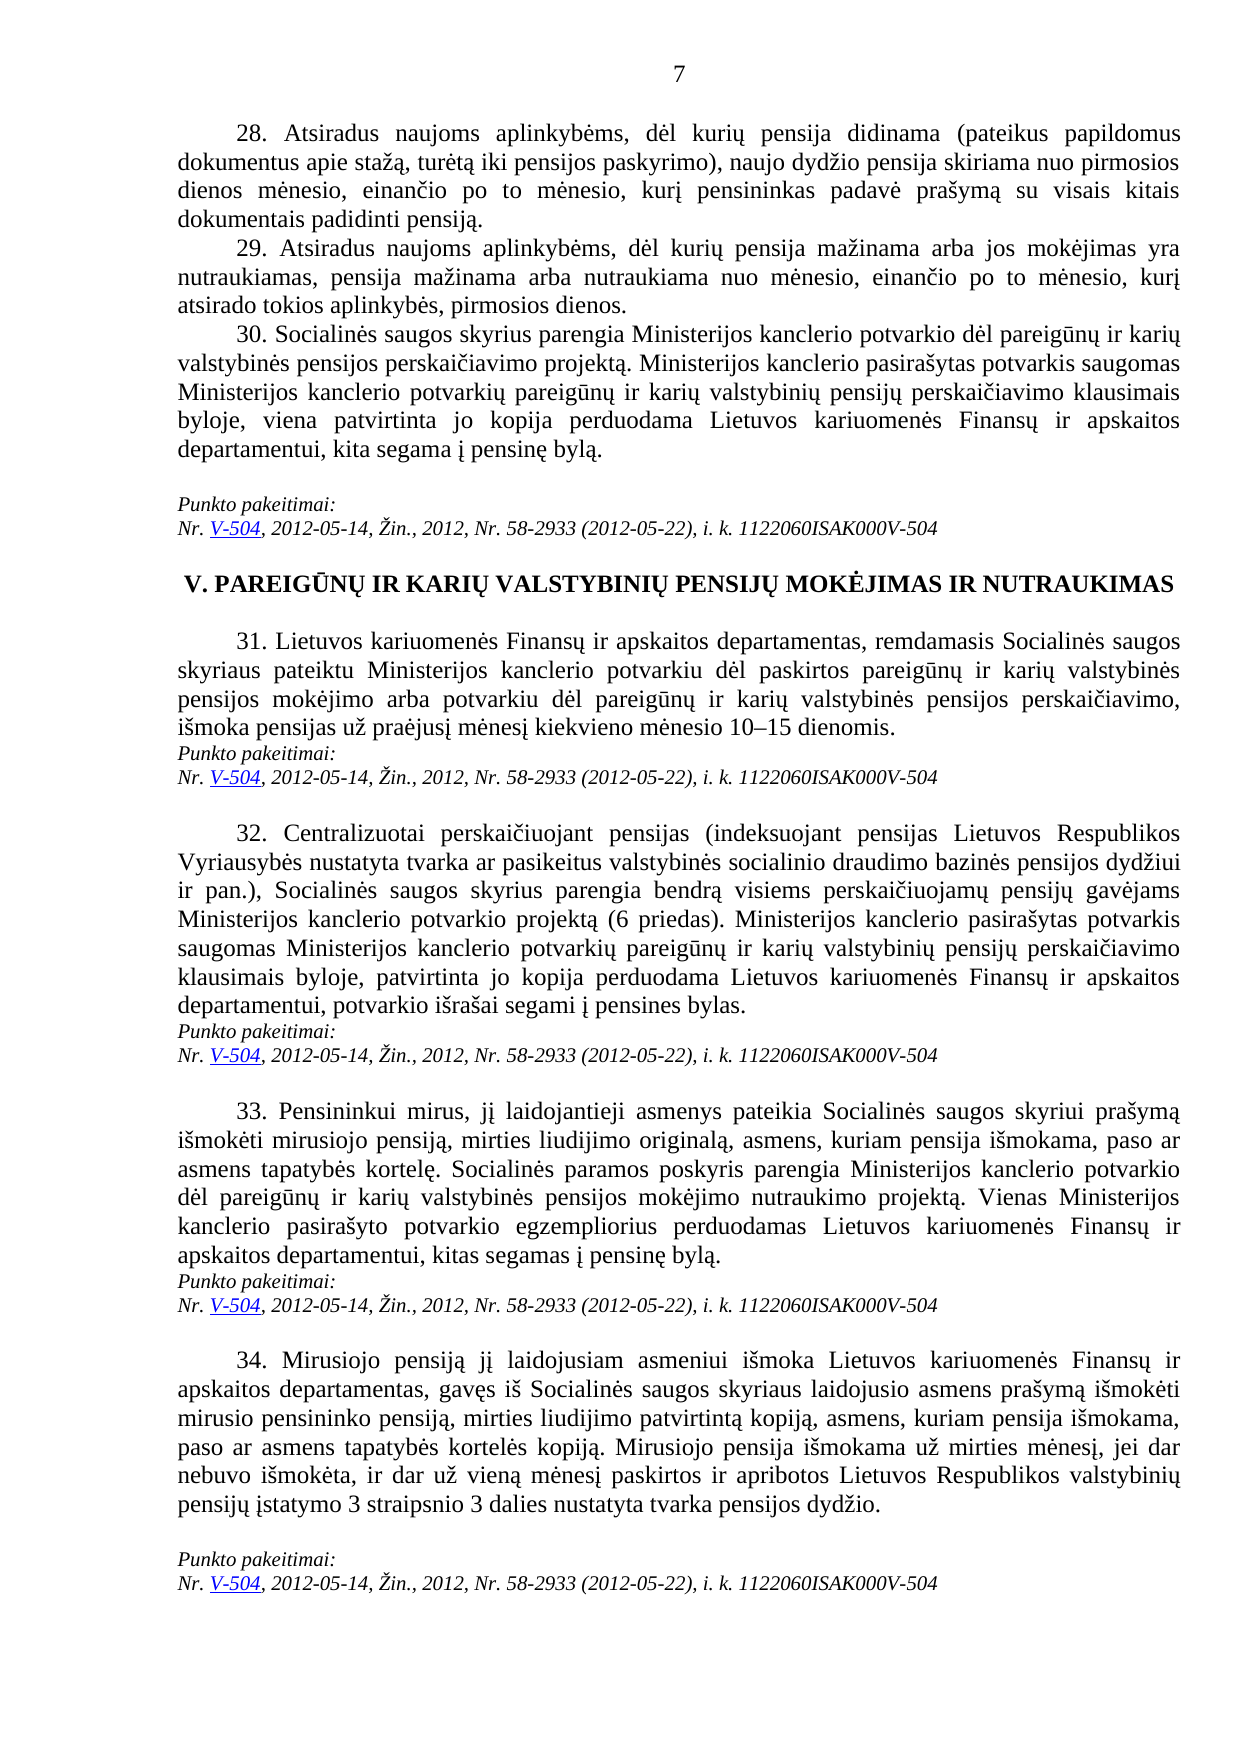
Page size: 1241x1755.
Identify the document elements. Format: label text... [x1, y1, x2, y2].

text Nr. V-504, 2012-05-14, Žin., 2012, Nr. 58-2933 (2012-05-22), i. k. 1122060ISAK000V-504 [177, 765, 1181, 789]
text 33. Pensininkui mirus, jį laidojantieji asmenys pateikia Socialinės saugos skyriui prašymą išmokėti mirusiojo pensiją, mirties liudijimo originalą, asmens, kuriam pensija išmokama, paso ar asmens tapatybės kortelę. Socialinės paramos poskyris parengia Ministerijos kanclerio potvarkio dėl pareigūnų ir karių valstybinės pensijos mokėjimo nutraukimo projektą. Vienas Ministerijos kanclerio pasirašyto potvarkio egzempliorius perduodamas Lietuvos kariuomenės Finansų ir apskaitos departamentui, kitas segamas į pensinę bylą. [177, 1096, 1181, 1269]
text Punkto pakeitimai: [177, 741, 1181, 765]
text Nr. V-504, 2012-05-14, Žin., 2012, Nr. 58-2933 (2012-05-22), i. k. 1122060ISAK000V-504 [177, 1293, 1181, 1317]
text 34. Mirusiojo pensiją jį laidojusiam asmeniui išmoka Lietuvos kariuomenės Finansų ir apskaitos departamentas, gavęs iš Socialinės saugos skyriaus laidojusio asmens prašymą išmokėti mirusio pensininko pensiją, mirties liudijimo patvirtintą kopiją, asmens, kuriam pensija išmokama, paso ar asmens tapatybės kortelės kopiją. Mirusiojo pensija išmokama už mirties mėnesį, jei dar nebuvo išmokėta, ir dar už vieną mėnesį paskirtos ir apribotos Lietuvos Respublikos valstybinių pensijų įstatymo 3 straipsnio 3 dalies nustatyta tvarka pensijos dydžio. [177, 1346, 1181, 1518]
text Punkto pakeitimai: [177, 1269, 1181, 1293]
text 28. Atsiradus naujoms aplinkybėms, dėl kurių pensija didinama (pateikus papildomus dokumentus apie stažą, turėtą iki pensijos paskyrimo), naujo dydžio pensija skiriama nuo pirmosios dienos mėnesio, einančio po to mėnesio, kurį pensininkas padavė prašymą su visais kitais dokumentais padidinti pensiją. [177, 118, 1181, 233]
text Nr. V-504, 2012-05-14, Žin., 2012, Nr. 58-2933 (2012-05-22), i. k. 1122060ISAK000V-504 [177, 516, 1181, 540]
text 31. Lietuvos kariuomenės Finansų ir apskaitos departamentas, remdamasis Socialinės saugos skyriaus pateiktu Ministerijos kanclerio potvarkiu dėl paskirtos pareigūnų ir karių valstybinės pensijos mokėjimo arba potvarkiu dėl pareigūnų ir karių valstybinės pensijos perskaičiavimo, išmoka pensijas už praėjusį mėnesį kiekvieno mėnesio 10–15 dienomis. [177, 626, 1181, 741]
text Punkto pakeitimai: [177, 1019, 1181, 1043]
text 29. Atsiradus naujoms aplinkybėms, dėl kurių pensija mažinama arba jos mokėjimas yra nutraukiamas, pensija mažinama arba nutraukiama nuo mėnesio, einančio po to mėnesio, kurį atsirado tokios aplinkybės, pirmosios dienos. [177, 233, 1181, 319]
text Punkto pakeitimai: [177, 1547, 1181, 1571]
text Nr. V-504, 2012-05-14, Žin., 2012, Nr. 58-2933 (2012-05-22), i. k. 1122060ISAK000V-504 [177, 1571, 1181, 1595]
text 30. Socialinės saugos skyrius parengia Ministerijos kanclerio potvarkio dėl pareigūnų ir karių valstybinės pensijos perskaičiavimo projektą. Ministerijos kanclerio pasirašytas potvarkis saugomas Ministerijos kanclerio potvarkių pareigūnų ir karių valstybinių pensijų perskaičiavimo klausimais byloje, viena patvirtinta jo kopija perduodama Lietuvos kariuomenės Finansų ir apskaitos departamentui, kita segama į pensinę bylą. [177, 319, 1181, 463]
text V. PAREIGŪNŲ IR KARIŲ VALSTYBINIŲ PENSIJŲ MOKĖJIMAS IR NUTRAUKIMAS [177, 569, 1181, 597]
text Punkto pakeitimai: [177, 492, 1181, 516]
text Nr. V-504, 2012-05-14, Žin., 2012, Nr. 58-2933 (2012-05-22), i. k. 1122060ISAK000V-504 [177, 1043, 1181, 1067]
text 32. Centralizuotai perskaičiuojant pensijas (indeksuojant pensijas Lietuvos Respublikos Vyriausybės nustatyta tvarka ar pasikeitus valstybinės socialinio draudimo bazinės pensijos dydžiui ir pan.), Socialinės saugos skyrius parengia bendrą visiems perskaičiuojamų pensijų gavėjams Ministerijos kanclerio potvarkio projektą (6 priedas). Ministerijos kanclerio pasirašytas potvarkis saugomas Ministerijos kanclerio potvarkių pareigūnų ir karių valstybinių pensijų perskaičiavimo klausimais byloje, patvirtinta jo kopija perduodama Lietuvos kariuomenės Finansų ir apskaitos departamentui, potvarkio išrašai segami į pensines bylas. [177, 818, 1181, 1019]
